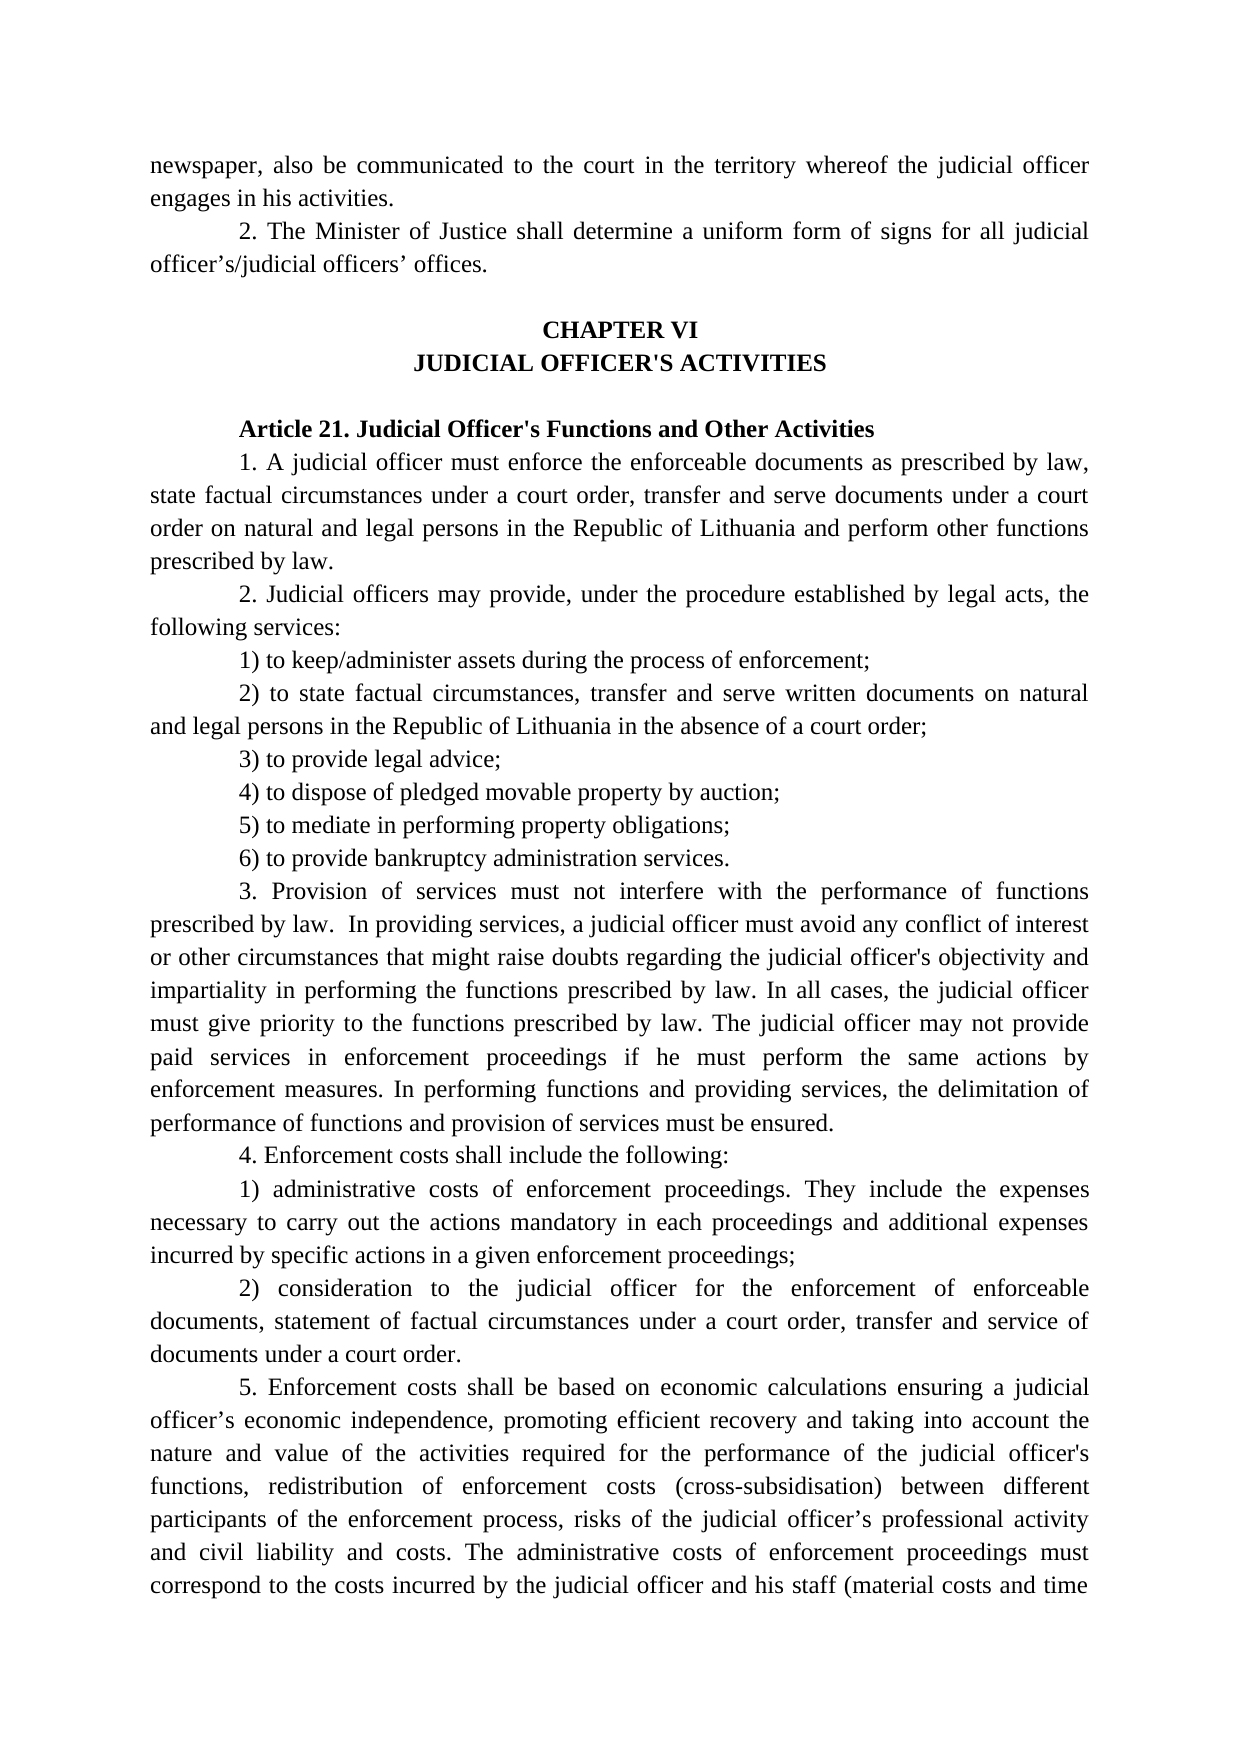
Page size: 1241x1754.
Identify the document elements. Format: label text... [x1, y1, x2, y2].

text 2) consideration to the judicial officer for the enforcement of enforceable documents, statement of factual circumstances under a court order, transfer and service of documents under a court order. [150, 1273, 1090, 1367]
text 1. A judicial officer must enforce the enforceable documents as prescribed by law, state factual circumstances under a court order, transfer and serve documents under a court order on natural and legal persons in the Republic of Lithuania and perform other functions prescribed by law. [150, 447, 1090, 575]
text 5. Enforcement costs shall be based on economic calculations ensuring a judicial officer’s economic independence, promoting efficient recovery and taking into account the nature and value of the activities required for the performance of the judicial officer's functions, redistribution of enforcement costs (cross-subsidisation) between different participants of the enforcement process, risks of the judicial officer’s professional activity and civil liability and costs. The administrative costs of enforcement proceedings must correspond to the costs incurred by the judicial officer and his staff (material costs and time [150, 1372, 1090, 1599]
text newspaper, also be communicated to the court in the territory whereof the judicial officer engages in his activities. [150, 150, 1090, 212]
text 2. Judicial officers may provide, under the procedure established by legal acts, the following services: [150, 579, 1090, 641]
text 1) to keep/administer assets during the process of enforcement; [150, 645, 1090, 674]
text 1) administrative costs of enforcement proceedings. They include the expenses necessary to carry out the actions mandatory in each proceedings and additional expenses incurred by specific actions in a given enforcement proceedings; [150, 1174, 1090, 1268]
text 2) to state factual circumstances, transfer and serve written documents on natural and legal persons in the Republic of Lithuania in the absence of a court order; [150, 678, 1090, 740]
text JUDICIAL OFFICER'S ACTIVITIES [150, 348, 1090, 377]
text 4. Enforcement costs shall include the following: [150, 1141, 1090, 1169]
text 4) to dispose of pledged movable property by auction; [150, 777, 1090, 806]
text 6) to provide bankruptcy administration services. [150, 843, 1090, 872]
text 5) to mediate in performing property obligations; [150, 810, 1090, 839]
text 3) to provide legal advice; [150, 744, 1090, 773]
text CHAPTER VI [150, 315, 1090, 344]
text 2. The Minister of Justice shall determine a uniform form of signs for all judicial officer’s/judicial officers’ offices. [150, 216, 1090, 278]
text Article 21. Judicial Officer's Functions and Other Activities [150, 414, 1090, 443]
text 3. Provision of services must not interfere with the performance of functions prescribed by law. In providing services, a judicial officer must avoid any conflict of interest or other circumstances that might raise doubts regarding the judicial officer's objectivity and impartiality in performing the functions prescribed by law. In all cases, the judicial officer must give priority to the functions prescribed by law. The judicial officer may not provide paid services in enforcement proceedings if he must perform the same actions by enforcement measures. In performing functions and providing services, the delimitation of performance of functions and provision of services must be ensured. [150, 876, 1090, 1136]
